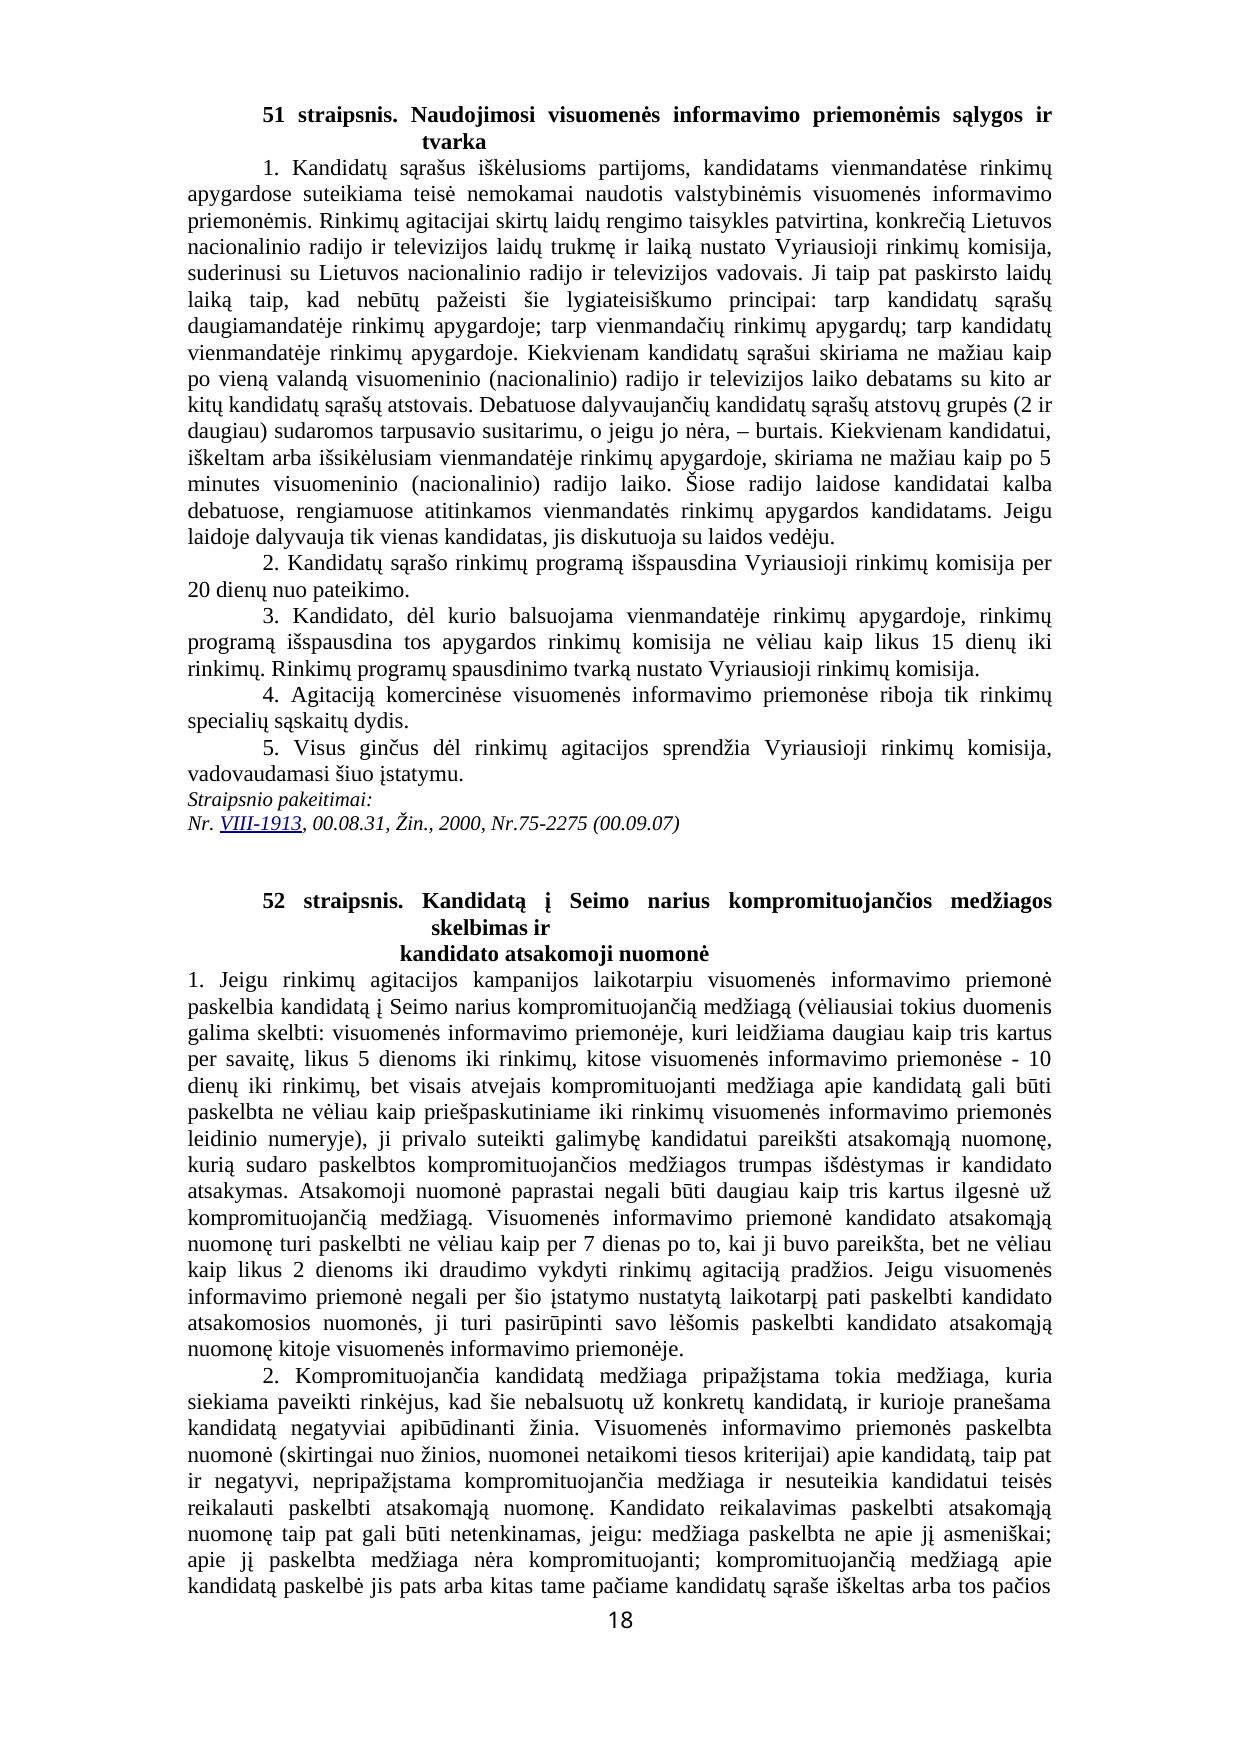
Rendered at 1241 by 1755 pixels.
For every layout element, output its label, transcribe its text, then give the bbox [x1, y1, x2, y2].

text 3. Kandidato, dėl kurio balsuojama vienmandatėje rinkimų apygardoje, rinkimų programą išspausdina tos apygardos rinkimų komisija ne vėliau kaip likus 15 dienų iki rinkimų. Rinkimų programų spausdinimo tvarką nustato Vyriausioji rinkimų komisija. [187, 602, 1053, 681]
text 1. Kandidatų sąrašus iškėlusioms partijoms, kandidatams vienmandatėse rinkimų apygardose suteikiama teisė nemokamai naudotis valstybinėmis visuomenės informavimo priemonėmis. Rinkimų agitacijai skirtų laidų rengimo taisykles patvirtina, konkrečią Lietuvos nacionalinio radijo ir televizijos laidų trukmę ir laiką nustato Vyriausioji rinkimų komisija, suderinusi su Lietuvos nacionalinio radijo ir televizijos vadovais. Ji taip pat paskirsto laidų laiką taip, kad nebūtų pažeisti šie lygiateisiškumo principai: tarp kandidatų sąrašų daugiamandatėje rinkimų apygardoje; tarp vienmandačių rinkimų apygardų; tarp kandidatų vienmandatėje rinkimų apygardoje. Kiekvienam kandidatų sąrašui skiriama ne mažiau kaip po vieną valandą visuomeninio (nacionalinio) radijo ir televizijos laiko debatams su kito ar kitų kandidatų sąrašų atstovais. Debatuose dalyvaujančių kandidatų sąrašų atstovų grupės (2 ir daugiau) sudaromos tarpusavio susitarimu, o jeigu jo nėra, – burtais. Kiekvienam kandidatui, iškeltam arba išsikėlusiam vienmandatėje rinkimų apygardoje, skiriama ne mažiau kaip po 5 minutes visuomeninio (nacionalinio) radijo laiko. Šiose radijo laidose kandidatai kalba debatuose, rengiamuose atitinkamos vienmandatės rinkimų apygardos kandidatams. Jeigu laidoje dalyvauja tik vienas kandidatas, jis diskutuoja su laidos vedėju. [187, 154, 1053, 549]
text 4. Agitaciją komercinėse visuomenės informavimo priemonėse riboja tik rinkimų specialių sąskaitų dydis. [187, 681, 1053, 734]
text 5. Visus ginčus dėl rinkimų agitacijos sprendžia Vyriausioji rinkimų komisija, vadovaudamasi šiuo įstatymu. [187, 734, 1053, 787]
text 2. Kandidatų sąrašo rinkimų programą išspausdina Vyriausioji rinkimų komisija per 20 dienų nuo pateikimo. [187, 549, 1053, 602]
text Straipsnio pakeitimai: [187, 787, 1053, 811]
text 1. Jeigu rinkimų agitacijos kampanijos laikotarpiu visuomenės informavimo priemonė paskelbia kandidatą į Seimo narius kompromituojančią medžiagą (vėliausiai tokius duomenis galima skelbti: visuomenės informavimo priemonėje, kuri leidžiama daugiau kaip tris kartus per savaitę, likus 5 dienoms iki rinkimų, kitose visuomenės informavimo priemonėse - 10 dienų iki rinkimų, bet visais atvejais kompromituojanti medžiaga apie kandidatą gali būti paskelbta ne vėliau kaip priešpaskutiniame iki rinkimų visuomenės informavimo priemonės leidinio numeryje), ji privalo suteikti galimybę kandidatui pareikšti atsakomąją nuomonę, kurią sudaro paskelbtos kompromituojančios medžiagos trumpas išdėstymas ir kandidato atsakymas. Atsakomoji nuomonė paprastai negali būti daugiau kaip tris kartus ilgesnė už kompromituojančią medžiagą. Visuomenės informavimo priemonė kandidato atsakomąją nuomonę turi paskelbti ne vėliau kaip per 7 dienas po to, kai ji buvo pareikšta, bet ne vėliau kaip likus 2 dienoms iki draudimo vykdyti rinkimų agitaciją pradžios. Jeigu visuomenės informavimo priemonė negali per šio įstatymo nustatytą laikotarpį pati paskelbti kandidato atsakomosios nuomonės, ji turi pasirūpinti savo lėšomis paskelbti kandidato atsakomąją nuomonę kitoje visuomenės informavimo priemonėje. [187, 966, 1053, 1362]
subtitle 51 straipsnis. Naudojimosi visuomenės informavimo priemonėmis sąlygos ir tvarka [262, 101, 1053, 154]
subtitle kandidato atsakomoji nuomonė [394, 940, 1053, 966]
text Nr. VIII-1913, 00.08.31, Žin., 2000, Nr.75-2275 (00.09.07) [187, 811, 1053, 835]
subtitle 52 straipsnis. Kandidatą į Seimo narius kompromituojančios medžiagos skelbimas ir [262, 887, 1053, 940]
text 2. Kompromituojančia kandidatą medžiaga pripažįstama tokia medžiaga, kuria siekiama paveikti rinkėjus, kad šie nebalsuotų už konkretų kandidatą, ir kurioje pranešama kandidatą negatyviai apibūdinanti žinia. Visuomenės informavimo priemonės paskelbta nuomonė (skirtingai nuo žinios, nuomonei netaikomi tiesos kriterijai) apie kandidatą, taip pat ir negatyvi, nepripažįstama kompromituojančia medžiaga ir nesuteikia kandidatui teisės reikalauti paskelbti atsakomąją nuomonę. Kandidato reikalavimas paskelbti atsakomąją nuomonę taip pat gali būti netenkinamas, jeigu: medžiaga paskelbta ne apie jį asmeniškai; apie jį paskelbta medžiaga nėra kompromituojanti; kompromituojančią medžiagą apie kandidatą paskelbė jis pats arba kitas tame pačiame kandidatų sąraše iškeltas arba tos pačios [187, 1362, 1053, 1599]
